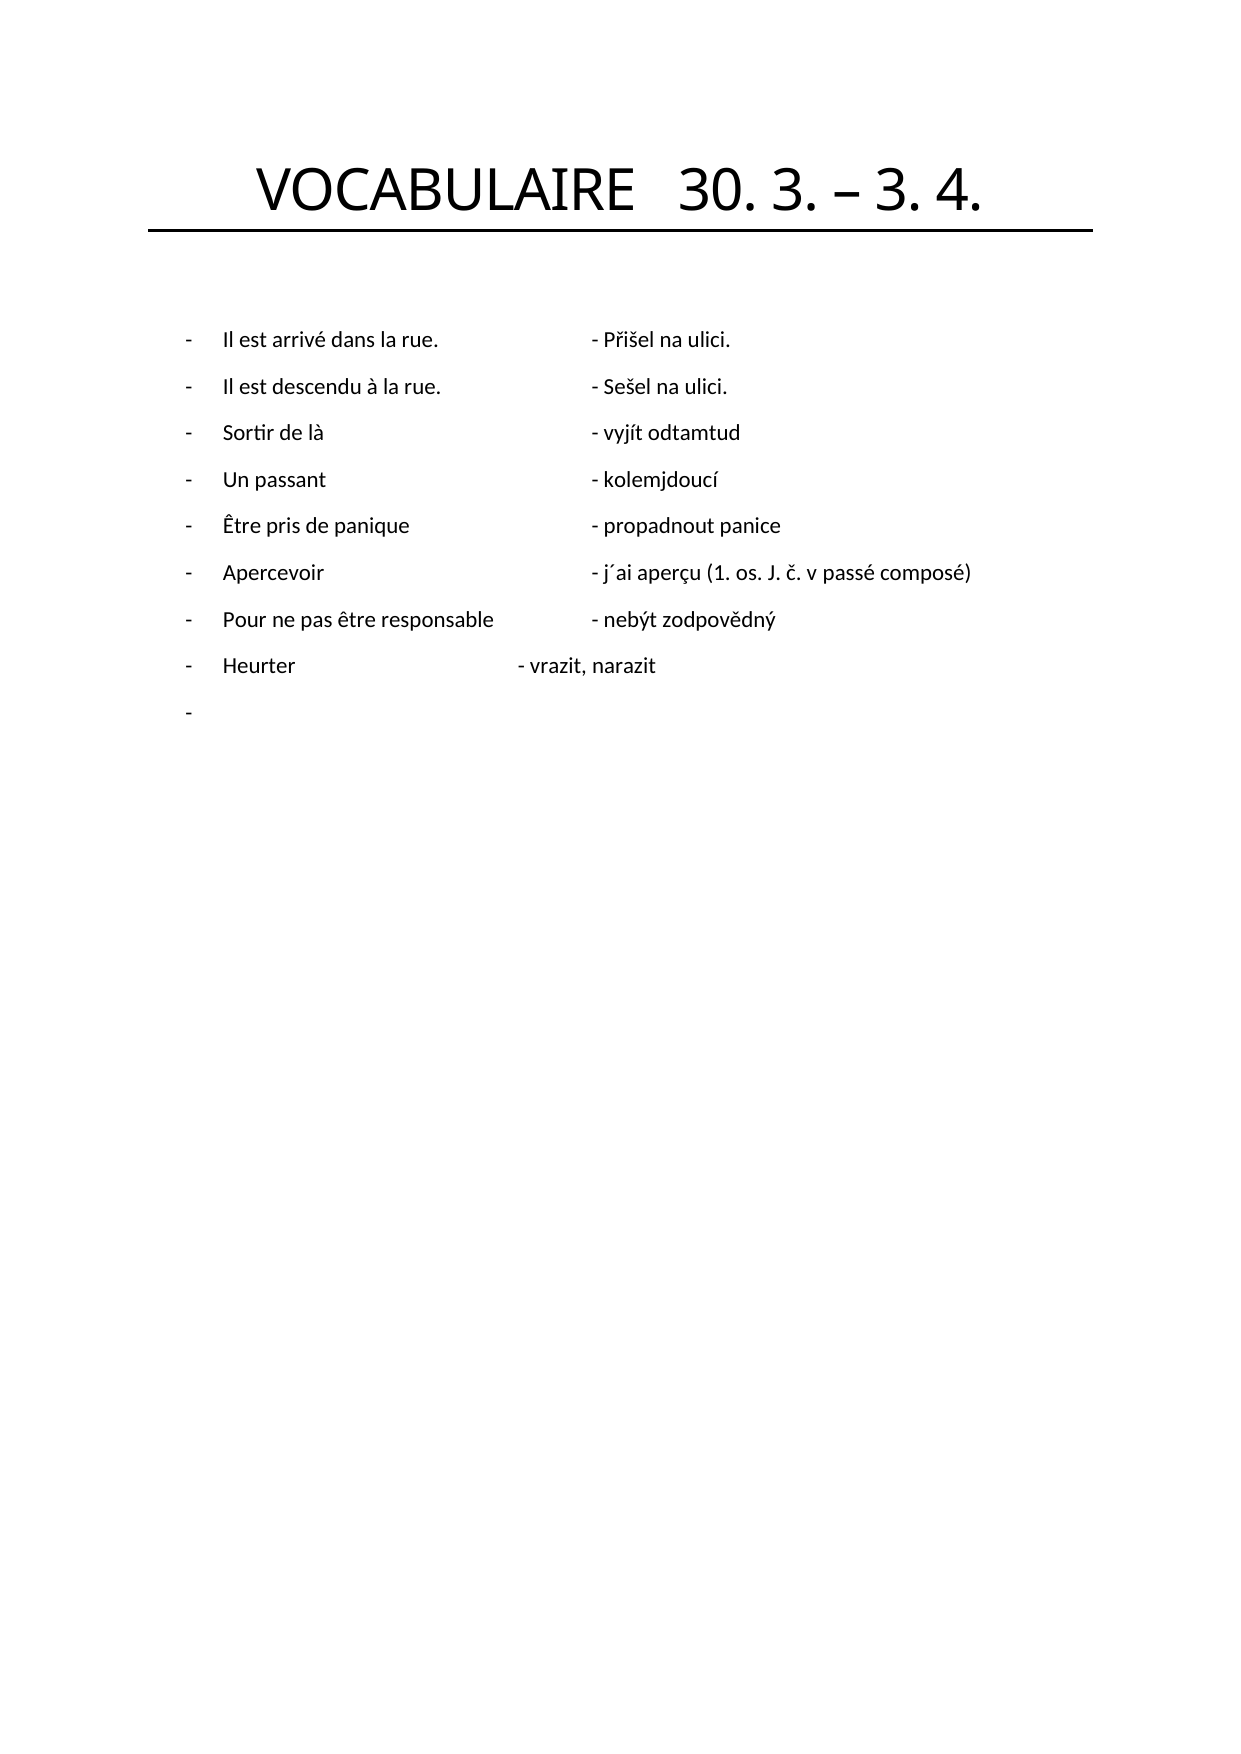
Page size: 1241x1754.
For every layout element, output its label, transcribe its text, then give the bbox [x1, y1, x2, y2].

text VOCABULAIRE 30. 3. – 3. 4. [148, 148, 1093, 229]
list Il est arrivé dans la rue. - Přišel na ulici. [185, 325, 1093, 353]
list Heurter - vrazit, narazit [185, 651, 1093, 679]
list Un passant - kolemjdoucí [185, 465, 1093, 493]
list Pour ne pas être responsable - nebýt zodpovědný [185, 605, 1093, 633]
list Il est descendu à la rue. - Sešel na ulici. [185, 372, 1093, 400]
list Sortir de là - vyjít odtamtud [185, 418, 1093, 447]
list Être pris de panique - propadnout panice [185, 512, 1093, 540]
list Apercevoir - j´ai aperçu (1. os. J. č. v passé composé) [185, 558, 1093, 586]
